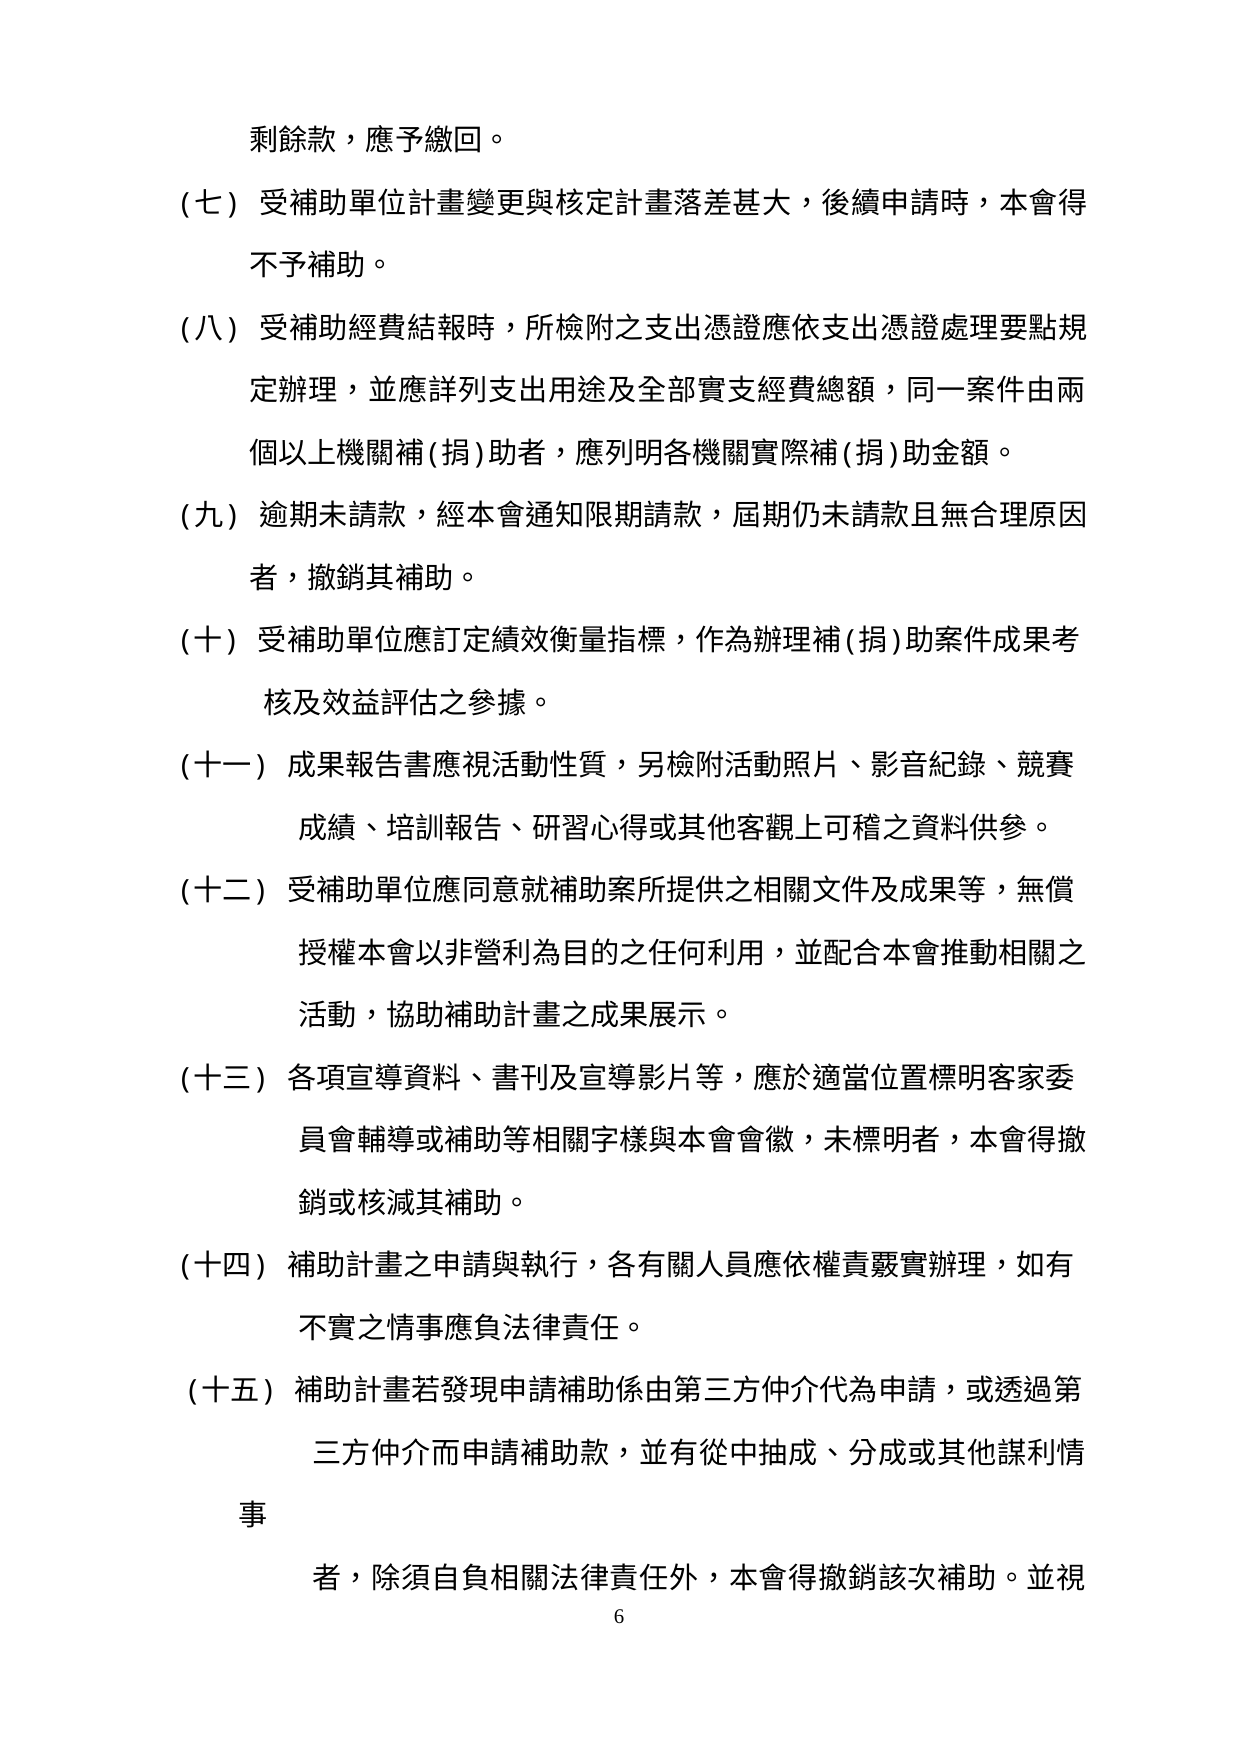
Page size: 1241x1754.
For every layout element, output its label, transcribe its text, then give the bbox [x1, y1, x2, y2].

text 員會輔導或補助等相關字樣與本會會徽，未標明者，本會得撤 [176, 1096, 1087, 1159]
text 成績、培訓報告、研習心得或其他客觀上可稽之資料供參。 [176, 784, 1087, 846]
text 銷或核減其補助。 [176, 1159, 1087, 1221]
text 剩餘款，應予繳回。 [176, 96, 1087, 159]
text (九) 逾期未請款，經本會通知限期請款，屆期仍未請款且無合理原因者，撤銷其補助。 [176, 471, 1087, 596]
text 活動，協助補助計畫之成果展示。 [176, 971, 1087, 1034]
text 核及效益評估之參據。 [176, 659, 1087, 721]
text (十一) 成果報告書應視活動性質，另檢附活動照片、影音紀錄、競賽 [176, 721, 1087, 784]
text 三方仲介而申請補助款，並有從中抽成、分成或其他謀利情事 [184, 1409, 1087, 1534]
text (十四) 補助計畫之申請與執行，各有關人員應依權責覈實辦理，如有 [176, 1221, 1087, 1284]
text (十二) 受補助單位應同意就補助案所提供之相關文件及成果等，無償 [176, 846, 1087, 909]
text 不實之情事應負法律責任。 [176, 1284, 1087, 1346]
text (十五) 補助計畫若發現申請補助係由第三方仲介代為申請，或透過第 [184, 1346, 1087, 1409]
text 者，除須自負相關法律責任外，本會得撤銷該次補助。並視 [184, 1534, 1087, 1596]
text (十三) 各項宣導資料、書刊及宣導影片等，應於適當位置標明客家委 [176, 1034, 1087, 1096]
text 授權本會以非營利為目的之任何利用，並配合本會推動相關之 [176, 909, 1087, 971]
text (十) 受補助單位應訂定績效衡量指標，作為辦理補(捐)助案件成果考 [176, 596, 1087, 659]
text (八) 受補助經費結報時，所檢附之支出憑證應依支出憑證處理要點規定辦理，並應詳列支出用途及全部實支經費總額，同一案件由兩個以上機關補(捐)助者，應列明各機關實際補(捐)助金額。 [176, 284, 1087, 471]
text (七) 受補助單位計畫變更與核定計畫落差甚大，後續申請時，本會得不予補助。 [176, 159, 1087, 284]
